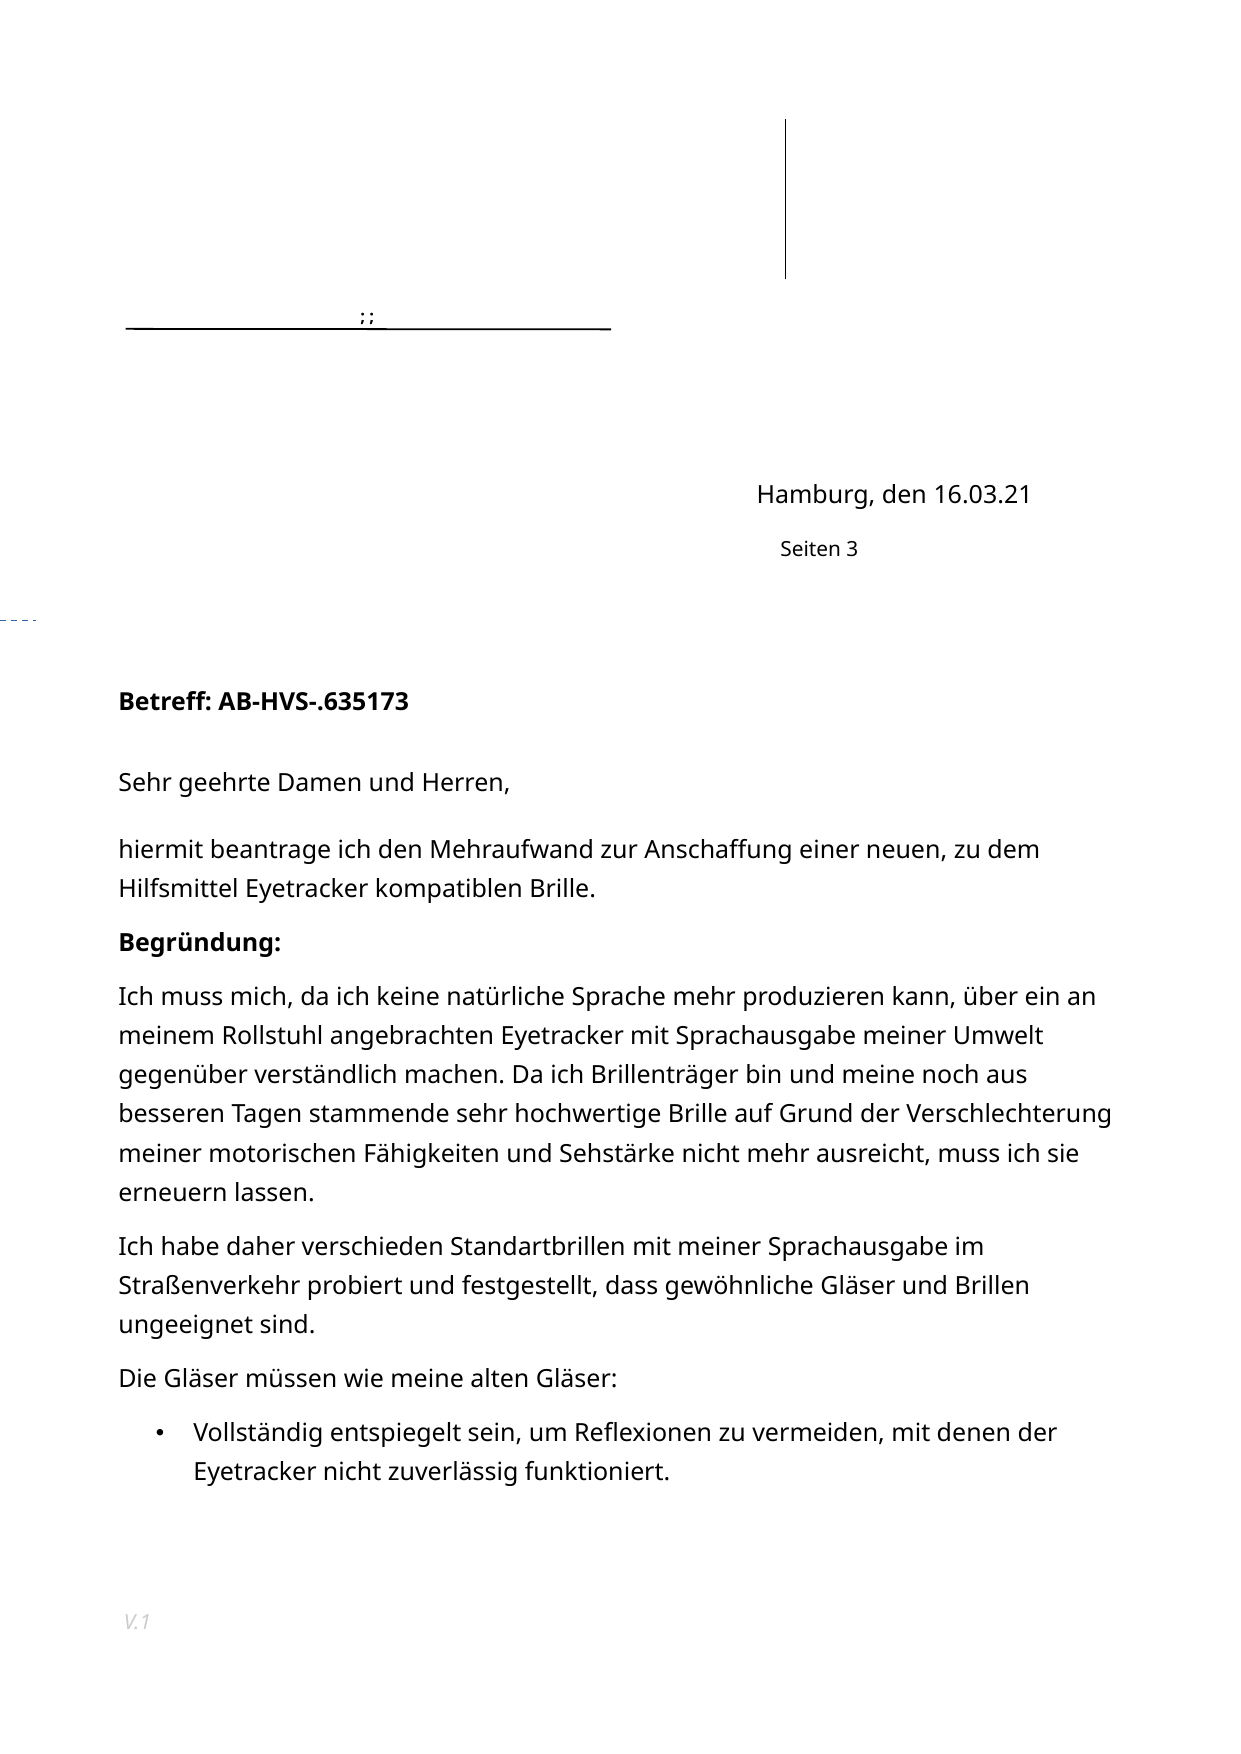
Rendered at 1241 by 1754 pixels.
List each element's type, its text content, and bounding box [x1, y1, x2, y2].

text Die Gläser müssen wie meine alten Gläser: [118, 1361, 1122, 1395]
text Begründung: [118, 924, 1122, 959]
text Hamburg, den 16.03.21 [756, 477, 1122, 511]
list Vollständig entspiegelt sein, um Reflexionen zu vermeiden, mit denen der Eyetracker nicht zuverlässig funktioniert. [156, 1414, 1122, 1488]
text Jürgen Willi Sievers; Holitzberg 89a; 22417 Hamburg [127, 304, 611, 327]
text Ich muss mich, da ich keine natürliche Sprache mehr produzieren kann, über ein an meinem Rollstuhl angebrachten Eyetracker mit Sprachausgabe meiner Umwelt gegenüber verständlich machen. Da ich Brillenträger bin und meine noch aus besseren Tagen stammende sehr hochwertige Brille auf Grund der Verschlechterung meiner motorischen Fähigkeiten und Sehstärke nicht mehr ausreicht, muss ich sie erneuern lassen. [118, 978, 1122, 1208]
text hiermit beantrage ich den Mehraufwand zur Anschaffung einer neuen, zu dem Hilfsmittel Eyetracker kompatiblen Brille. [118, 831, 1122, 905]
text Ich habe daher verschieden Standartbrillen mit meiner Sprachausgabe im Straßenverkehr probiert und festgestellt, dass gewöhnliche Gläser und Brillen ungeeignet sind. [118, 1228, 1122, 1341]
text Sehr geehrte Damen und Herren, [118, 765, 1122, 799]
text JSievers@Augenpunkte.de [795, 237, 1114, 271]
subtitle Betreff: AB-HVS-.635173 [118, 649, 1122, 717]
text Jürgen Willi Sievers Holitzberg 89a 22417 Hamburg [795, 128, 1114, 230]
